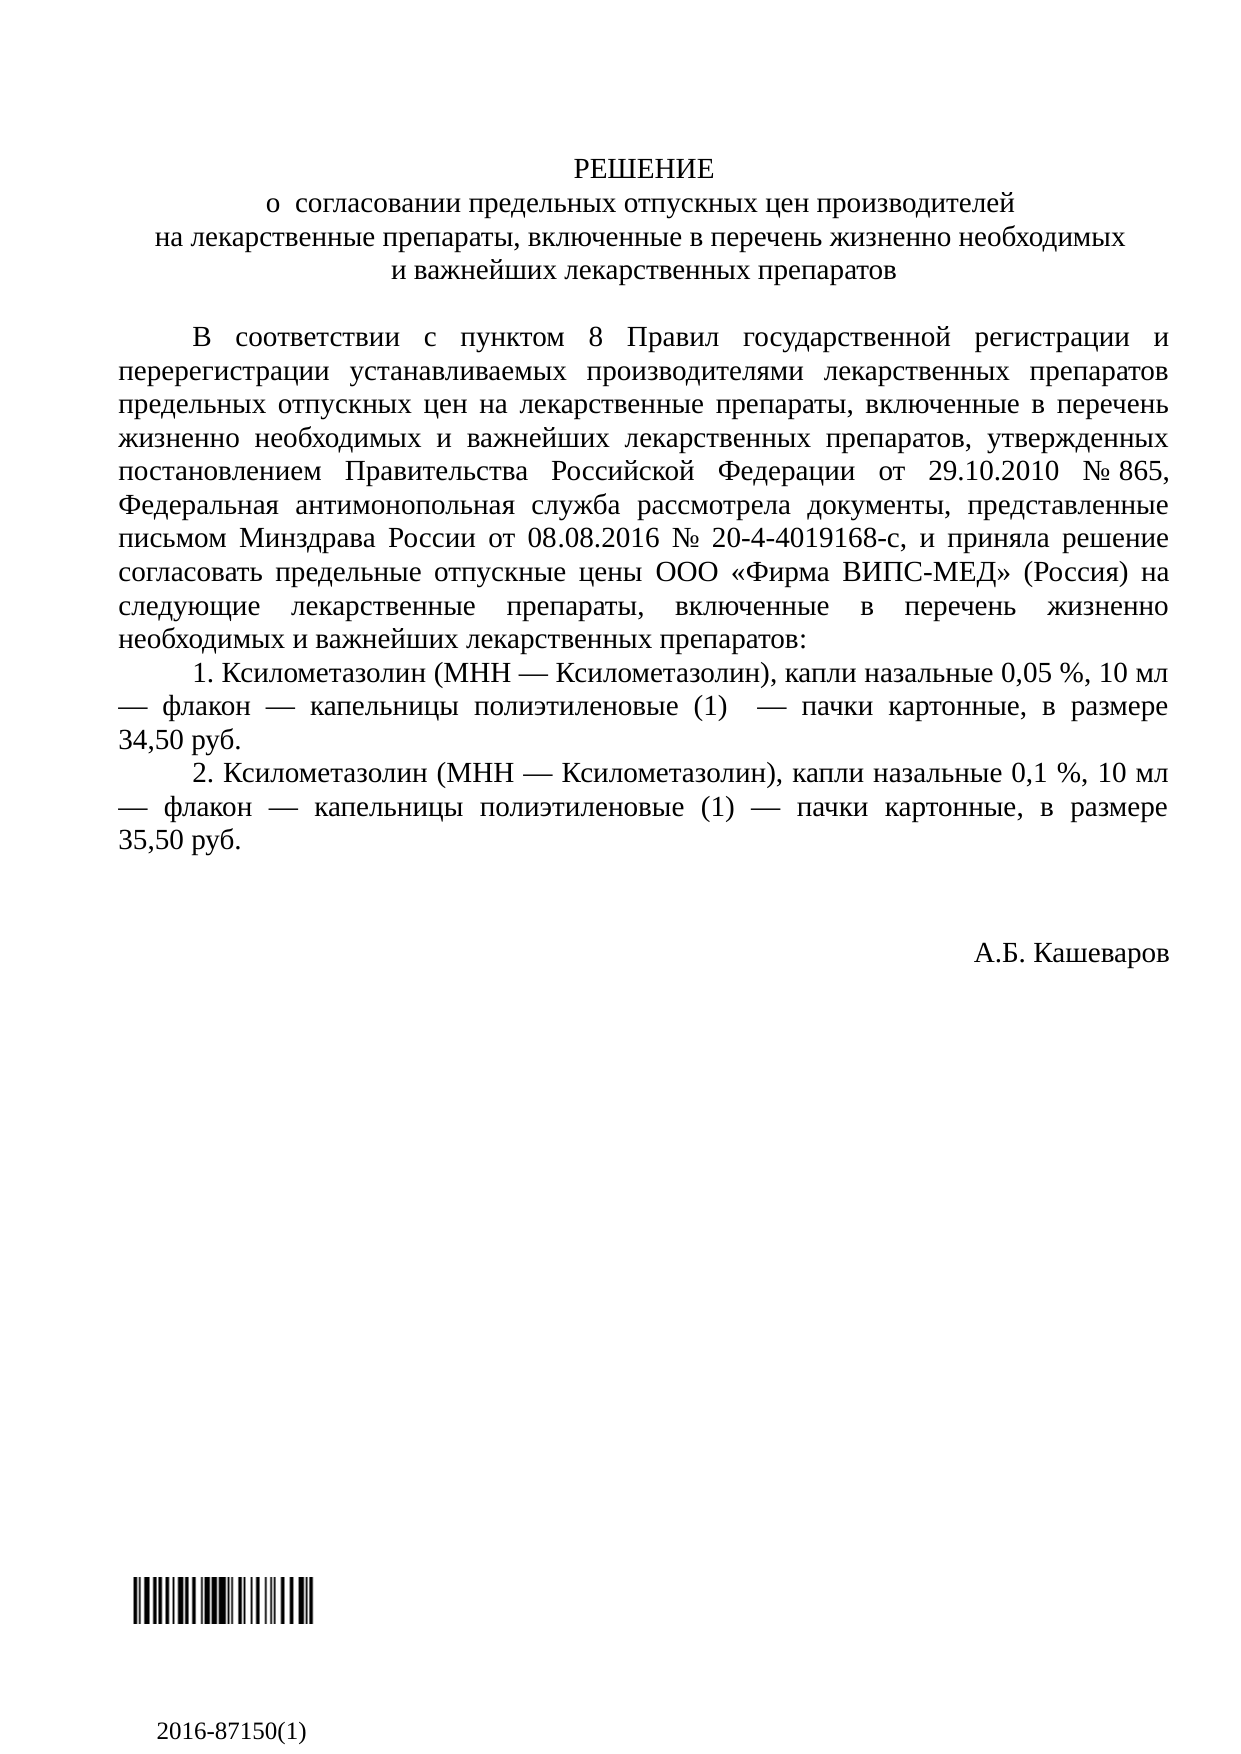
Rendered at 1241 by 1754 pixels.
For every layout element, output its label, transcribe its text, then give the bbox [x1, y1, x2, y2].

picture [118, 1577, 331, 1624]
text и важнейших лекарственных препаратов [118, 252, 1170, 286]
text 1. Ксилометазолин (МНН — Ксилометазолин), капли назальные 0,05 %, 10 мл — флакон — капельницы полиэтиленовые (1) — пачки картонные, в размере 34,50 руб. [118, 655, 1170, 755]
text 2. Ксилометазолин (МНН — Ксилометазолин), капли назальные 0,1 %, 10 мл — флакон — капельницы полиэтиленовые (1) — пачки картонные, в размере 35,50 руб. [118, 755, 1170, 856]
text на лекарственные препараты, включенные в перечень жизненно необходимых [118, 219, 1170, 252]
text В соответствии с пунктом 8 Правил государственной регистрации и перерегистрации устанавливаемых производителями лекарственных препаратов предельных отпускных цен на лекарственные препараты, включенные в перечень жизненно необходимых и важнейших лекарственных препаратов, утвержденных постановлением Правительства Российской Федерации от 29.10.2010 № 865, Федеральная антимонопольная служба рассмотрела документы, представленные письмом Минздрава России от 08.08.2016 № 20-4-4019168-с, и приняла решение согласовать предельные отпускные цены ООО «Фирма ВИПС-МЕД» (Россия) на следующие лекарственные препараты, включенные в перечень жизненно необходимых и важнейших лекарственных препаратов: [118, 319, 1170, 655]
text о согласовании предельных отпускных цен производителей [118, 185, 1170, 219]
text РЕШЕНИЕ [118, 152, 1170, 185]
text А.Б. Кашеваров [118, 936, 1170, 969]
